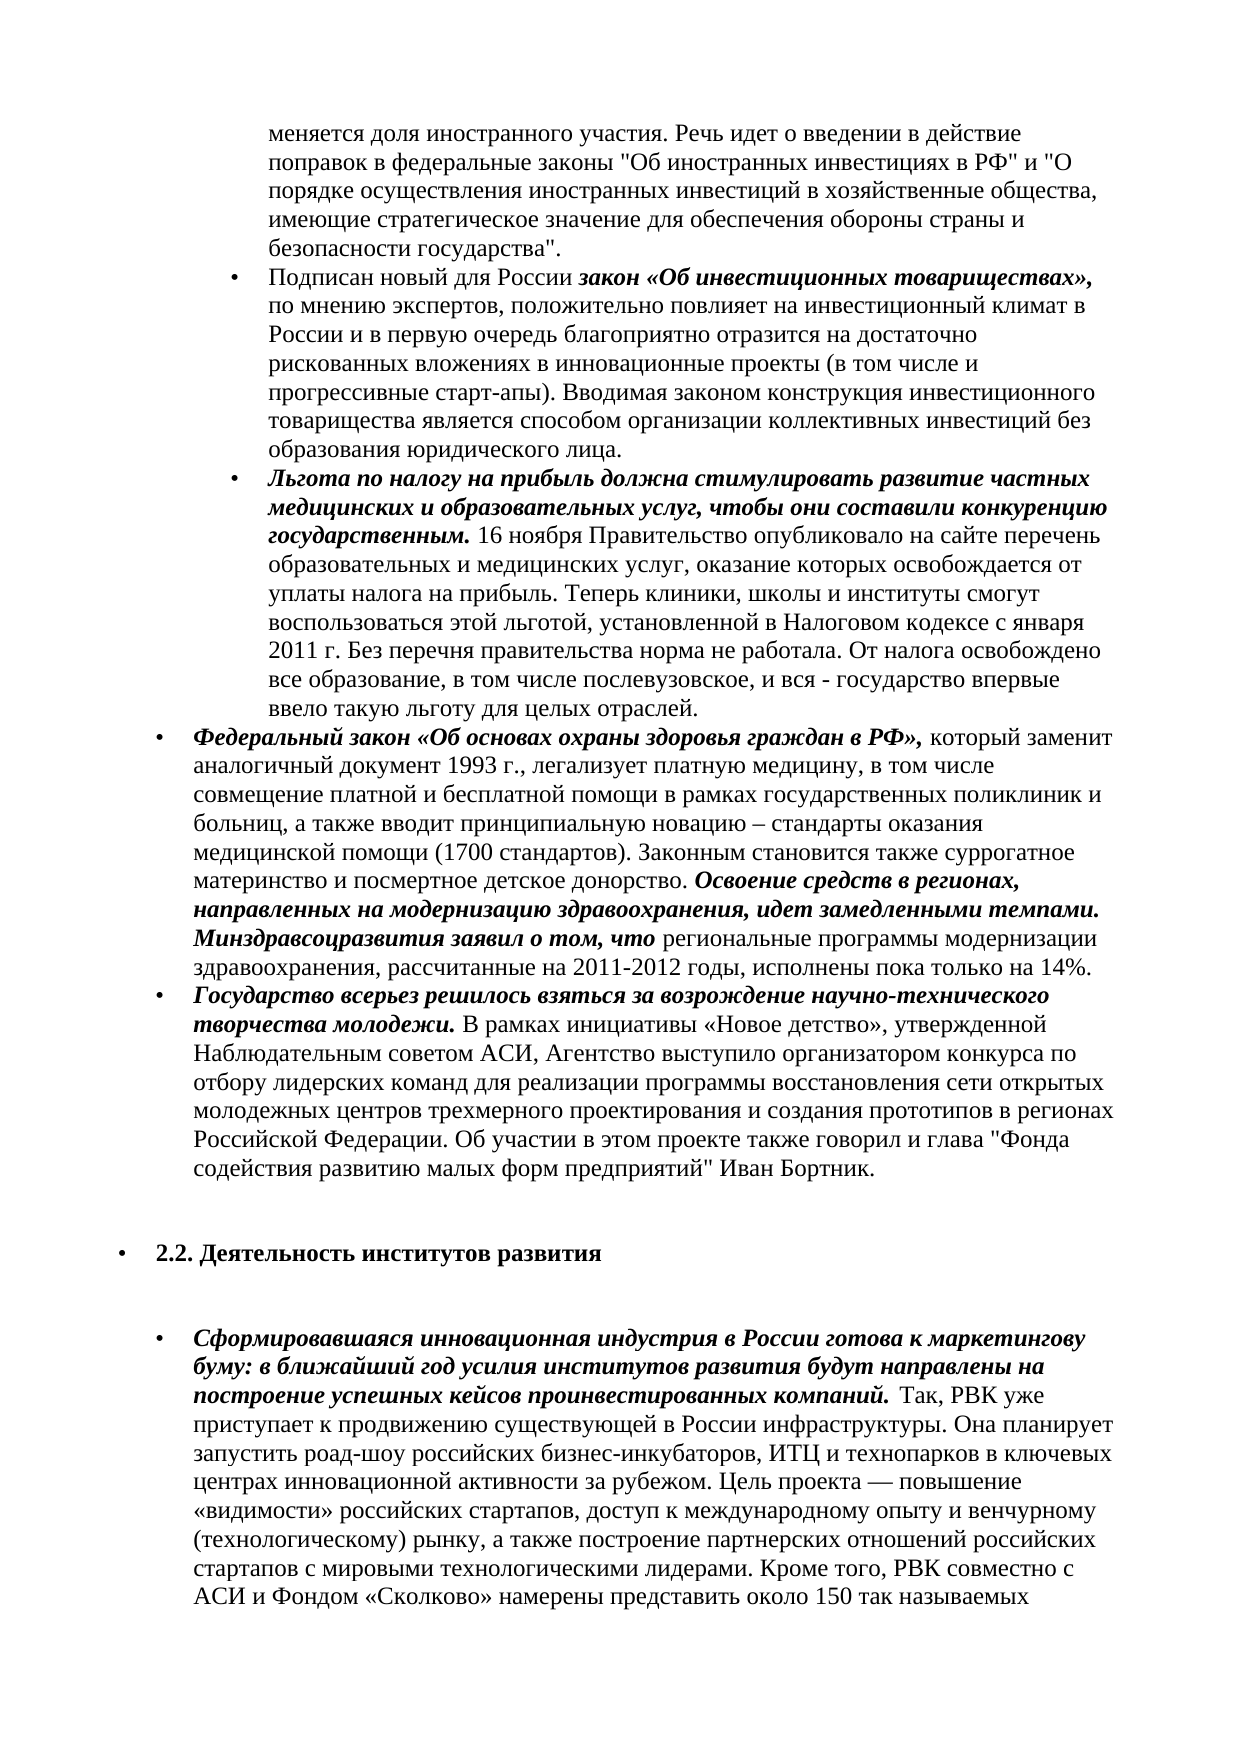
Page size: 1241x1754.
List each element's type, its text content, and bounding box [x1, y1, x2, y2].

list Сформировавшаяся инновационная индустрия в России готова к маркетингову буму: в ближайший год усилия институтов развития будут направлены на построение успешных кейсов проинвестированных компаний. Так, РВК уже приступает к продвижению существующей в России инфраструктуры. Она планирует запустить роад-шоу российских бизнес-инкубаторов, ИТЦ и технопарков в ключевых центрах инновационной активности за рубежом. Цель проекта — повышение «видимости» российских стартапов, доступ к международному опыту и венчурному (технологическому) рынку, а также построение партнерских отношений российских стартапов с мировыми технологическими лидерами. Кроме того, РВК совместно с АСИ и Фондом «Сколково» намерены представить около 150 так называемых [156, 1323, 1122, 1610]
list меняется доля иностранного участия. Речь идет о введении в действие поправок в федеральные законы "Об иностранных инвестициях в РФ" и "О порядке осуществления иностранных инвестиций в хозяйственные общества, имеющие стратегическое значение для обеспечения обороны страны и безопасности государства". [231, 118, 1122, 262]
list Подписан новый для России закон «Об инвестиционных товариществах», по мнению экспертов, положительно повлияет на инвестиционный климат в России и в первую очередь благоприятно отразится на достаточно рискованных вложениях в инновационные проекты (в том числе и прогрессивные старт-апы). Вводимая законом конструкция инвестиционного товарищества является способом организации коллективных инвестиций без образования юридического лица. [231, 262, 1122, 463]
list Государство всерьез решилось взяться за возрождение научно-технического творчества молодежи. В рамках инициативы «Новое детство», утвержденной Наблюдательным советом АСИ, Агентство выступило организатором конкурса по отбору лидерских команд для реализации программы восстановления сети открытых молодежных центров трехмерного проектирования и создания прототипов в регионах Российской Федерации. Об участии в этом проекте также говорил и глава "Фонда содействия развитию малых форм предприятий" Иван Бортник. [156, 981, 1122, 1182]
list Федеральный закон «Об основах охраны здоровья граждан в РФ», который заменит аналогичный документ 1993 г., легализует платную медицину, в том числе совмещение платной и бесплатной помощи в рамках государственных поликлиник и больниц, а также вводит принципиальную новацию – стандарты оказания медицинской помощи (1700 стандартов). Законным становится также суррогатное материнство и посмертное детское донорство. Освоение средств в регионах, направленных на модернизацию здравоохранения, идет замедленными темпами. Минздравсоцразвития заявил о том, что региональные программы модернизации здравоохранения, рассчитанные на 2011-2012 годы, исполнены пока только на 14%. [156, 722, 1122, 981]
list Льгота по налогу на прибыль должна стимулировать развитие частных медицинских и образовательных услуг, чтобы они составили конкуренцию государственным. 16 ноября Правительство опубликовало на сайте перечень образовательных и медицинских услуг, оказание которых освобождается от уплаты налога на прибыль. Теперь клиники, школы и институты смогут воспользоваться этой льготой, установленной в Налоговом кодексе с января 2011 г. Без перечня правительства норма не работала. От налога освобождено все образование, в том числе послевузовское, и вся - государство впервые ввело такую льготу для целых отраслей. [231, 463, 1122, 722]
list 2.2. Деятельность институтов развития [118, 1238, 1122, 1267]
